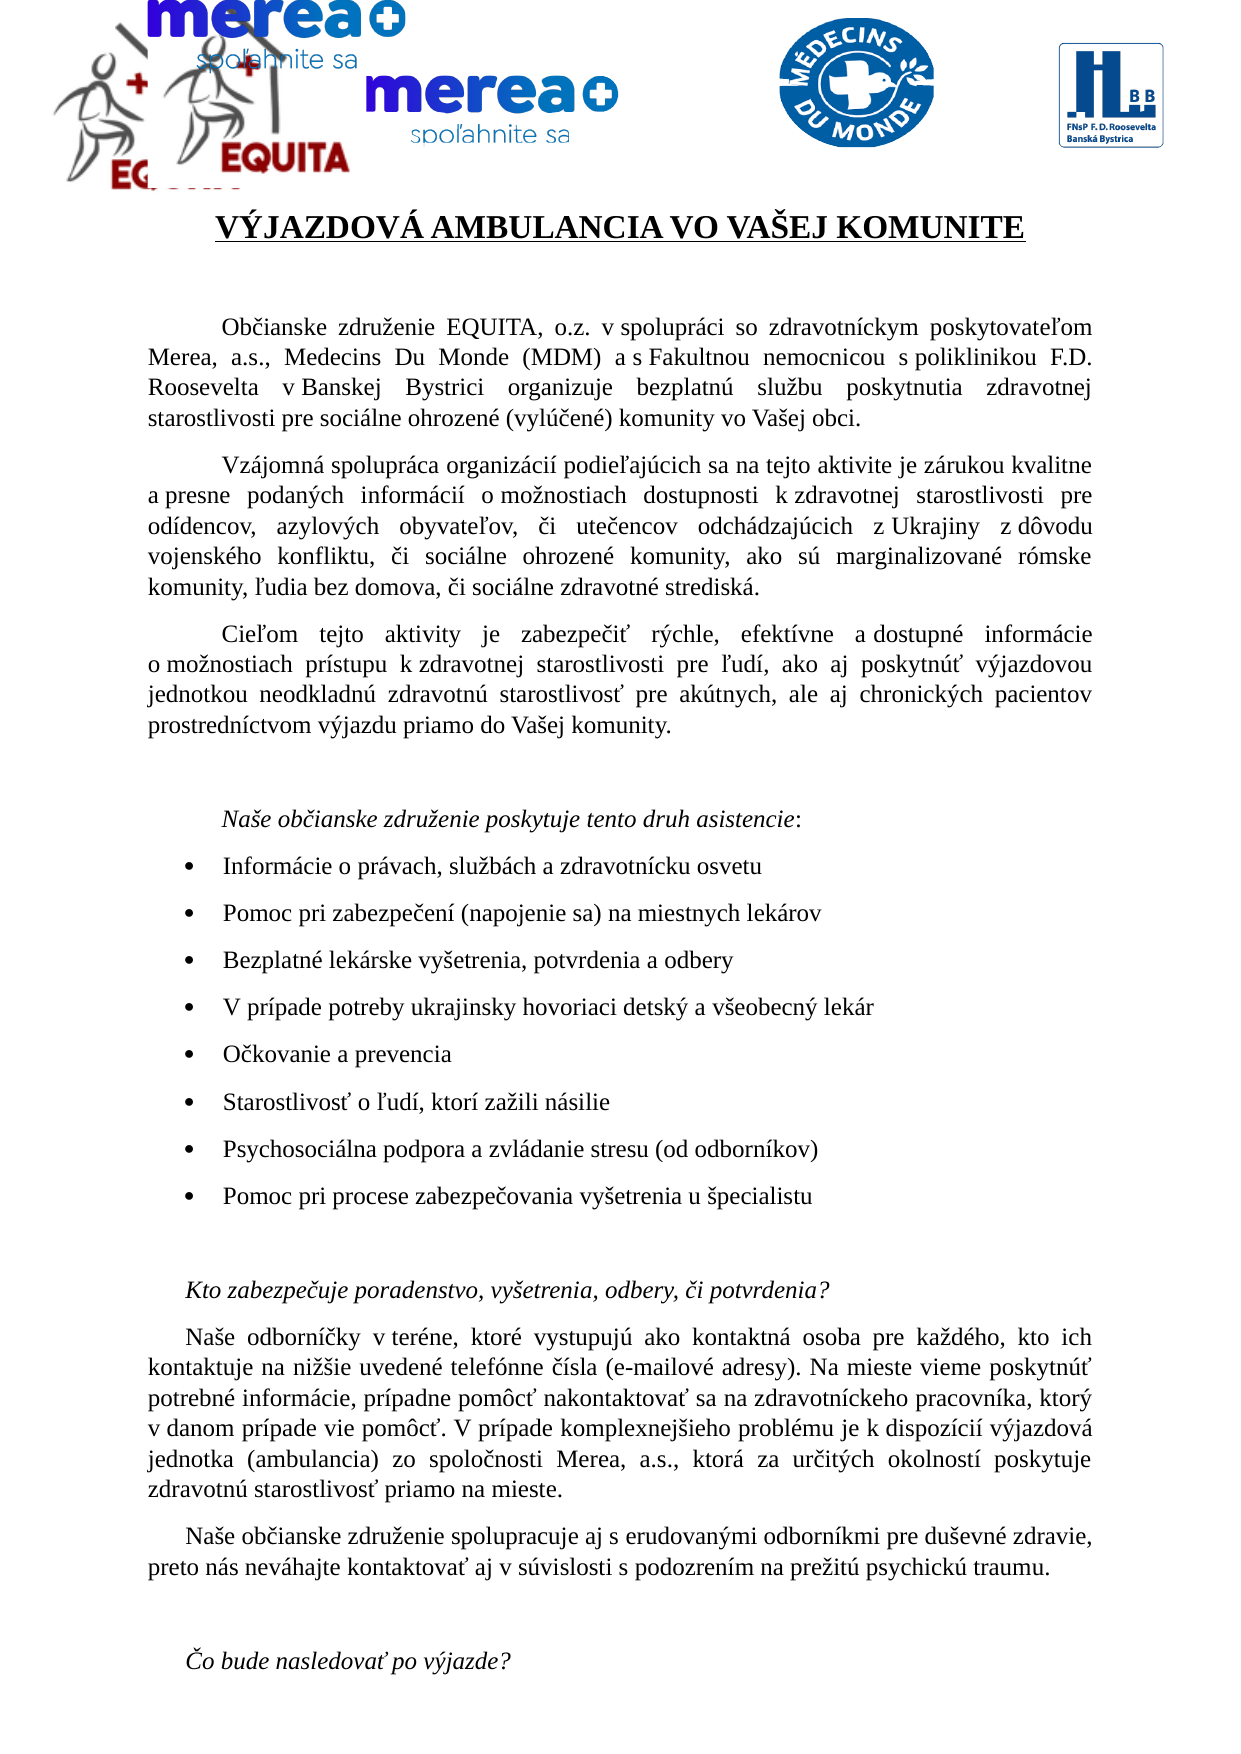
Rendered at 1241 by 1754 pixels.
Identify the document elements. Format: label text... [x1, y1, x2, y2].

list V prípade potreby ukrajinsky hovoriaci detský a všeobecný lekár [185, 992, 1093, 1021]
text Naše občianske združenie spolupracuje aj s erudovanými odborníkmi pre duševné zdravie, preto nás neváhajte kontaktovať aj v súvislosti s podozrením na prežitú psychickú traumu. [148, 1521, 1093, 1580]
text Cieľom tejto aktivity je zabezpečiť rýchle, efektívne a dostupné informácie o možnostiach prístupu k zdravotnej starostlivosti pre ľudí, ako aj poskytnúť výjazdovou jednotkou neodkladnú zdravotnú starostlivosť pre akútnych, ale aj chronických pacientov prostredníctvom výjazdu priamo do Vašej komunity. [148, 619, 1093, 739]
text Čo bude nasledovať po výjazde? [148, 1646, 1093, 1674]
text Naše odborníčky v teréne, ktoré vystupujú ako kontaktná osoba pre každého, kto ich kontaktuje na nižšie uvedené telefónne čísla (e-mailové adresy). Na mieste vieme poskytnúť potrebné informácie, prípadne pomôcť nakontaktovať sa na zdravotníckeho pracovníka, ktorý v danom prípade vie pomôcť. V prípade komplexnejšieho problému je k dispozícií výjazdová jednotka (ambulancia) zo spoločnosti Merea, a.s., ktorá za určitých okolností poskytuje zdravotnú starostlivosť priamo na mieste. [148, 1322, 1093, 1503]
text Vzájomná spolupráca organizácií podieľajúcich sa na tejto aktivite je zárukou kvalitne a presne podaných informácií o možnostiach dostupnosti k zdravotnej starostlivosti pre odídencov, azylových obyvateľov, či utečencov odchádzajúcich z Ukrajiny z dôvodu vojenského konfliktu, či sociálne ohrozené komunity, ako sú marginalizované rómske komunity, ľudia bez domova, či sociálne zdravotné strediská. [148, 450, 1093, 600]
list Pomoc pri zabezpečení (napojenie sa) na miestnych lekárov [185, 898, 1093, 927]
list Psychosociálna podpora a zvládanie stresu (od odborníkov) [185, 1134, 1093, 1162]
text Naše občianske združenie poskytuje tento druh asistencie: [148, 804, 1093, 833]
text Občianske združenie EQUITA, o.z. v spolupráci so zdravotníckym poskytovateľom Merea, a.s., Medecins Du Monde (MDM) a s Fakultnou nemocnicou s poliklinikou F.D. Roosevelta v Banskej Bystrici organizuje bezplatnú službu poskytnutia zdravotnej starostlivosti pre sociálne ohrozené (vylúčené) komunity vo Vašej obci. [148, 312, 1093, 432]
list Bezplatné lekárske vyšetrenia, potvrdenia a odbery [185, 945, 1093, 974]
list Očkovanie a prevencia [185, 1039, 1093, 1068]
text VÝJAZDOVÁ AMBULANCIA VO VAŠEJ KOMUNITE [148, 194, 1093, 246]
text Kto zabezpečuje poradenstvo, vyšetrenia, odbery, či potvrdenia? [185, 1275, 1093, 1304]
list Starostlivosť o ľudí, ktorí zažili násilie [185, 1087, 1093, 1115]
list Pomoc pri procese zabezpečovania vyšetrenia u špecialistu [185, 1181, 1093, 1209]
list Informácie o právach, službách a zdravotnícku osvetu [185, 851, 1093, 880]
